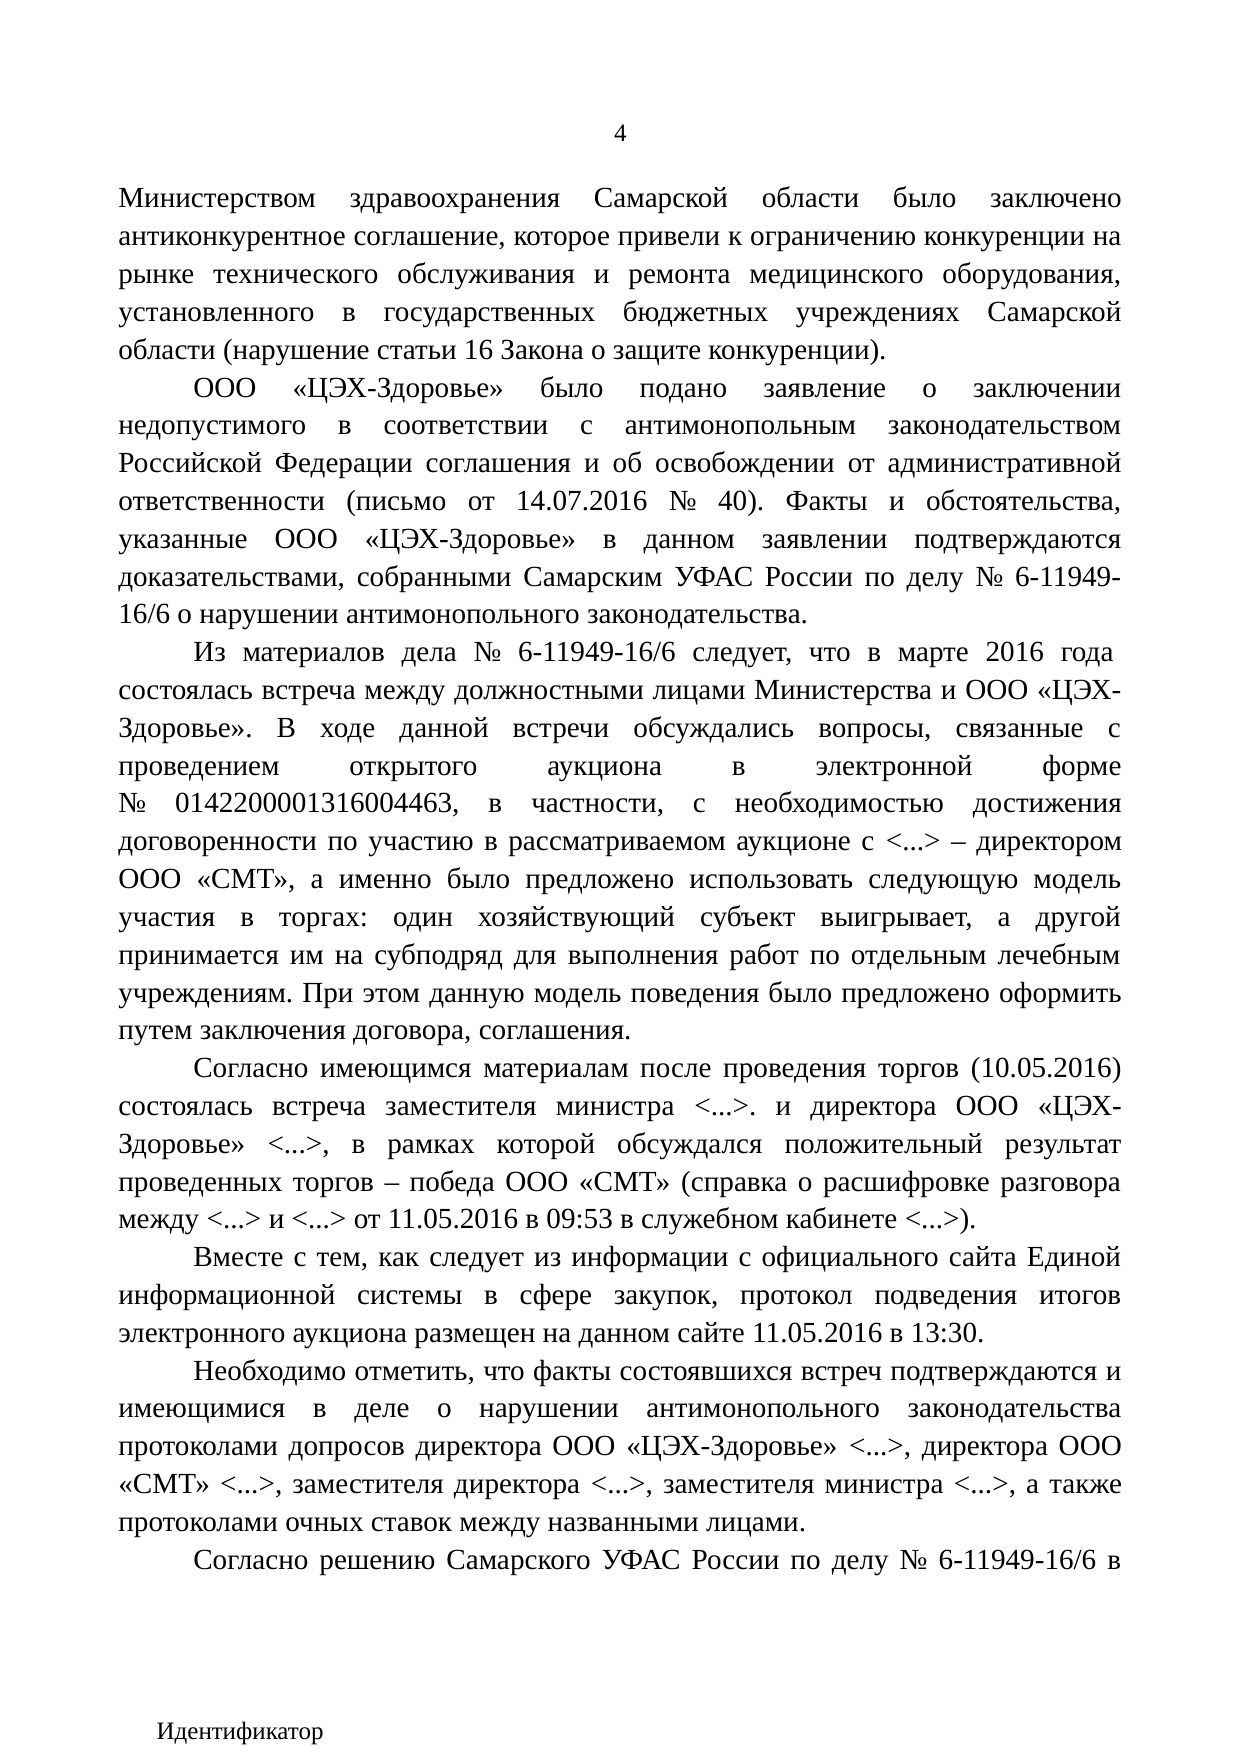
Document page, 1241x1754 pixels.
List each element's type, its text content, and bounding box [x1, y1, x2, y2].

text Согласно решению Самарского УФАС России по делу № 6-11949-16/6 в [118, 1538, 1122, 1575]
text Министерством здравоохранения Самарской области было заключено антиконкурентное соглашение, которое привели к ограничению конкуренции на рынке технического обслуживания и ремонта медицинского оборудования, установленного в государственных бюджетных учреждениях Самарской области (нарушение статьи 16 Закона о защите конкуренции). [118, 176, 1122, 365]
text Согласно имеющимся материалам после проведения торгов (10.05.2016) состоялась встреча заместителя министра <...>. и директора ООО «ЦЭХ-Здоровье» <...>, в рамках которой обсуждался положительный результат проведенных торгов – победа ООО «СМТ» (справка о расшифровке разговора между <...> и <...> от 11.05.2016 в 09:53 в служебном кабинете <...>). [118, 1046, 1122, 1235]
text Вместе с тем, как следует из информации с официального сайта Единой информационной системы в сфере закупок, протокол подведения итогов электронного аукциона размещен на данном сайте 11.05.2016 в 13:30. [118, 1235, 1122, 1348]
text Необходимо отметить, что факты состоявшихся встреч подтверждаются и имеющимися в деле о нарушении антимонопольного законодательства протоколами допросов директора ООО «ЦЭХ-Здоровье» <...>, директора ООО «СМТ» <...>, заместителя директора <...>, заместителя министра <...>, а также протоколами очных ставок между названными лицами. [118, 1348, 1122, 1538]
text ООО «ЦЭХ-Здоровье» было подано заявление о заключении недопустимого в соответствии с антимонопольным законодательством Российской Федерации соглашения и об освобождении от административной ответственности (письмо от 14.07.2016 № 40). Факты и обстоятельства, указанные ООО «ЦЭХ-Здоровье» в данном заявлении подтверждаются доказательствами, собранными Самарским УФАС России по делу № 6-11949-16/6 о нарушении антимонопольного законодательства. [118, 365, 1122, 630]
text Из материалов дела № 6-11949-16/6 следует, что в марте 2016 года состоялась встреча между должностными лицами Министерства и ООО «ЦЭХ-Здоровье». В ходе данной встречи обсуждались вопросы, связанные с проведением открытого аукциона в электронной форме № 0142200001316004463, в частности, с необходимостью достижения договоренности по участию в рассматриваемом аукционе с <...> – директором ООО «СМТ», а именно было предложено использовать следующую модель участия в торгах: один хозяйствующий субъект выигрывает, а другой принимается им на субподряд для выполнения работ по отдельным лечебным учреждениям. При этом данную модель поведения было предложено оформить путем заключения договора, соглашения. [118, 630, 1122, 1046]
